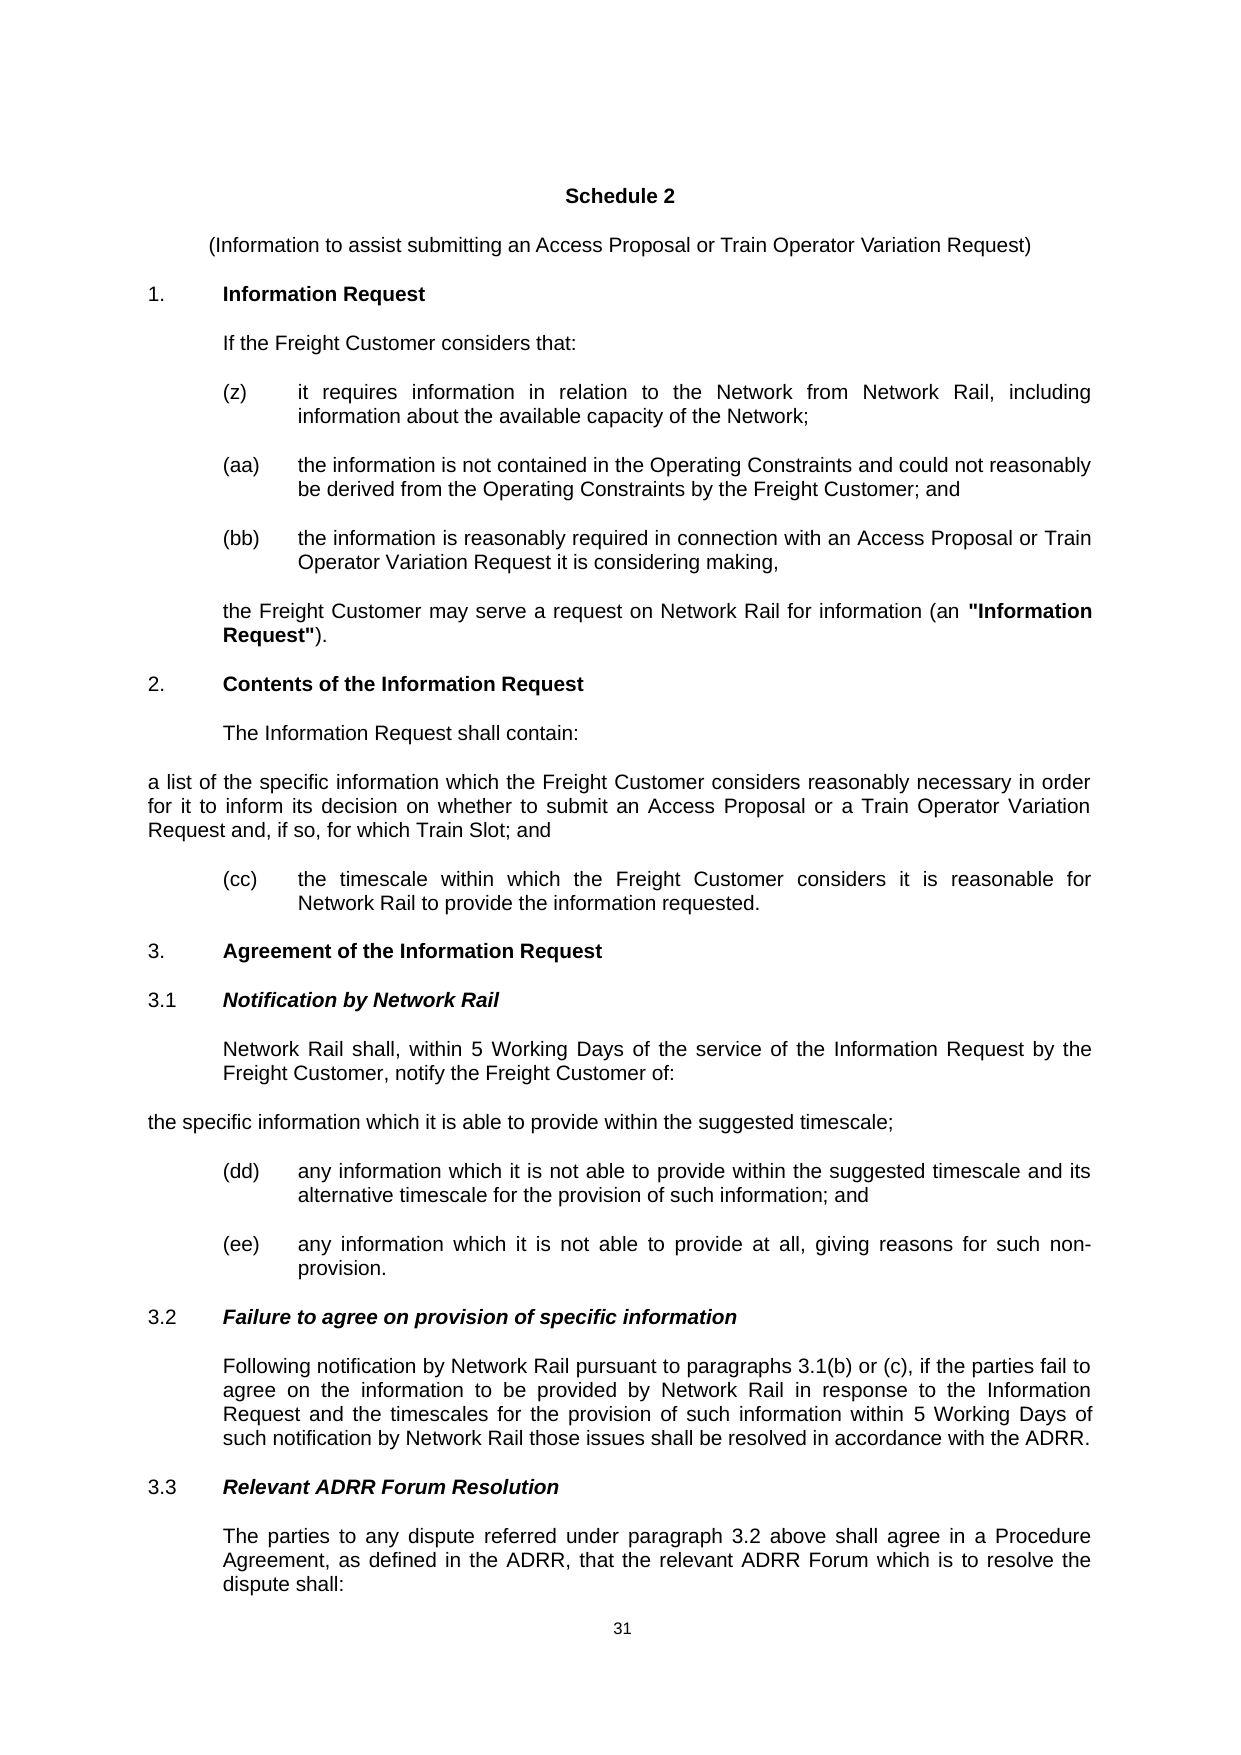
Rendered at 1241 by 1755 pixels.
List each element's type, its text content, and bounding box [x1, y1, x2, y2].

subtitle a list of the specific information which the Freight Customer considers reasonably necessary in order for it to inform its decision on whether to submit an Access Proposal or a Train Operator Variation Request and, if so, for which Train Slot; and [148, 769, 1093, 841]
list Information Request [148, 282, 1093, 306]
subtitle any information which it is not able to provide within the suggested timescale and its alternative timescale for the provision of such information; and [223, 1159, 1093, 1207]
list Notification by Network Rail [148, 988, 1093, 1012]
text If the Freight Customer considers that: [223, 331, 1093, 355]
text the Freight Customer may serve a request on Network Rail for information (an "Information Request"). [223, 599, 1093, 647]
text Network Rail shall, within 5 Working Days of the service of the Information Request by the Freight Customer, notify the Freight Customer of: [223, 1037, 1093, 1085]
subtitle the timescale within which the Freight Customer considers it is reasonable for Network Rail to provide the information requested. [223, 866, 1093, 914]
text Following notification by Network Rail pursuant to paragraphs 3.1(b) or (c), if the parties fail to agree on the information to be provided by Network Rail in response to the Information Request and the timescales for the provision of such information within 5 Working Days of such notification by Network Rail those issues shall be resolved in accordance with the ADRR. [223, 1354, 1093, 1450]
subtitle any information which it is not able to provide at all, giving reasons for such non-provision. [223, 1232, 1093, 1280]
list Agreement of the Information Request [148, 939, 1093, 963]
list (Information to assist submitting an Access Proposal or Train Operator Variation Request) [148, 233, 1093, 257]
list Relevant ADRR Forum Resolution [148, 1475, 1093, 1499]
subtitle the specific information which it is able to provide within the suggested timescale; [148, 1110, 1093, 1134]
list Contents of the Information Request [148, 672, 1093, 696]
subtitle the information is not contained in the Operating Constraints and could not reasonably be derived from the Operating Constraints by the Freight Customer; and [223, 453, 1093, 501]
text The parties to any dispute referred under paragraph 3.2 above shall agree in a Procedure Agreement, as defined in the ADRR, that the relevant ADRR Forum which is to resolve the dispute shall: [223, 1524, 1093, 1596]
text The Information Request shall contain: [223, 721, 1093, 744]
list Failure to agree on provision of specific information [148, 1305, 1093, 1329]
list Schedule 2 [148, 184, 1093, 208]
subtitle it requires information in relation to the Network from Network Rail, including information about the available capacity of the Network; [223, 380, 1093, 428]
subtitle the information is reasonably required in connection with an Access Proposal or Train Operator Variation Request it is considering making, [223, 526, 1093, 574]
